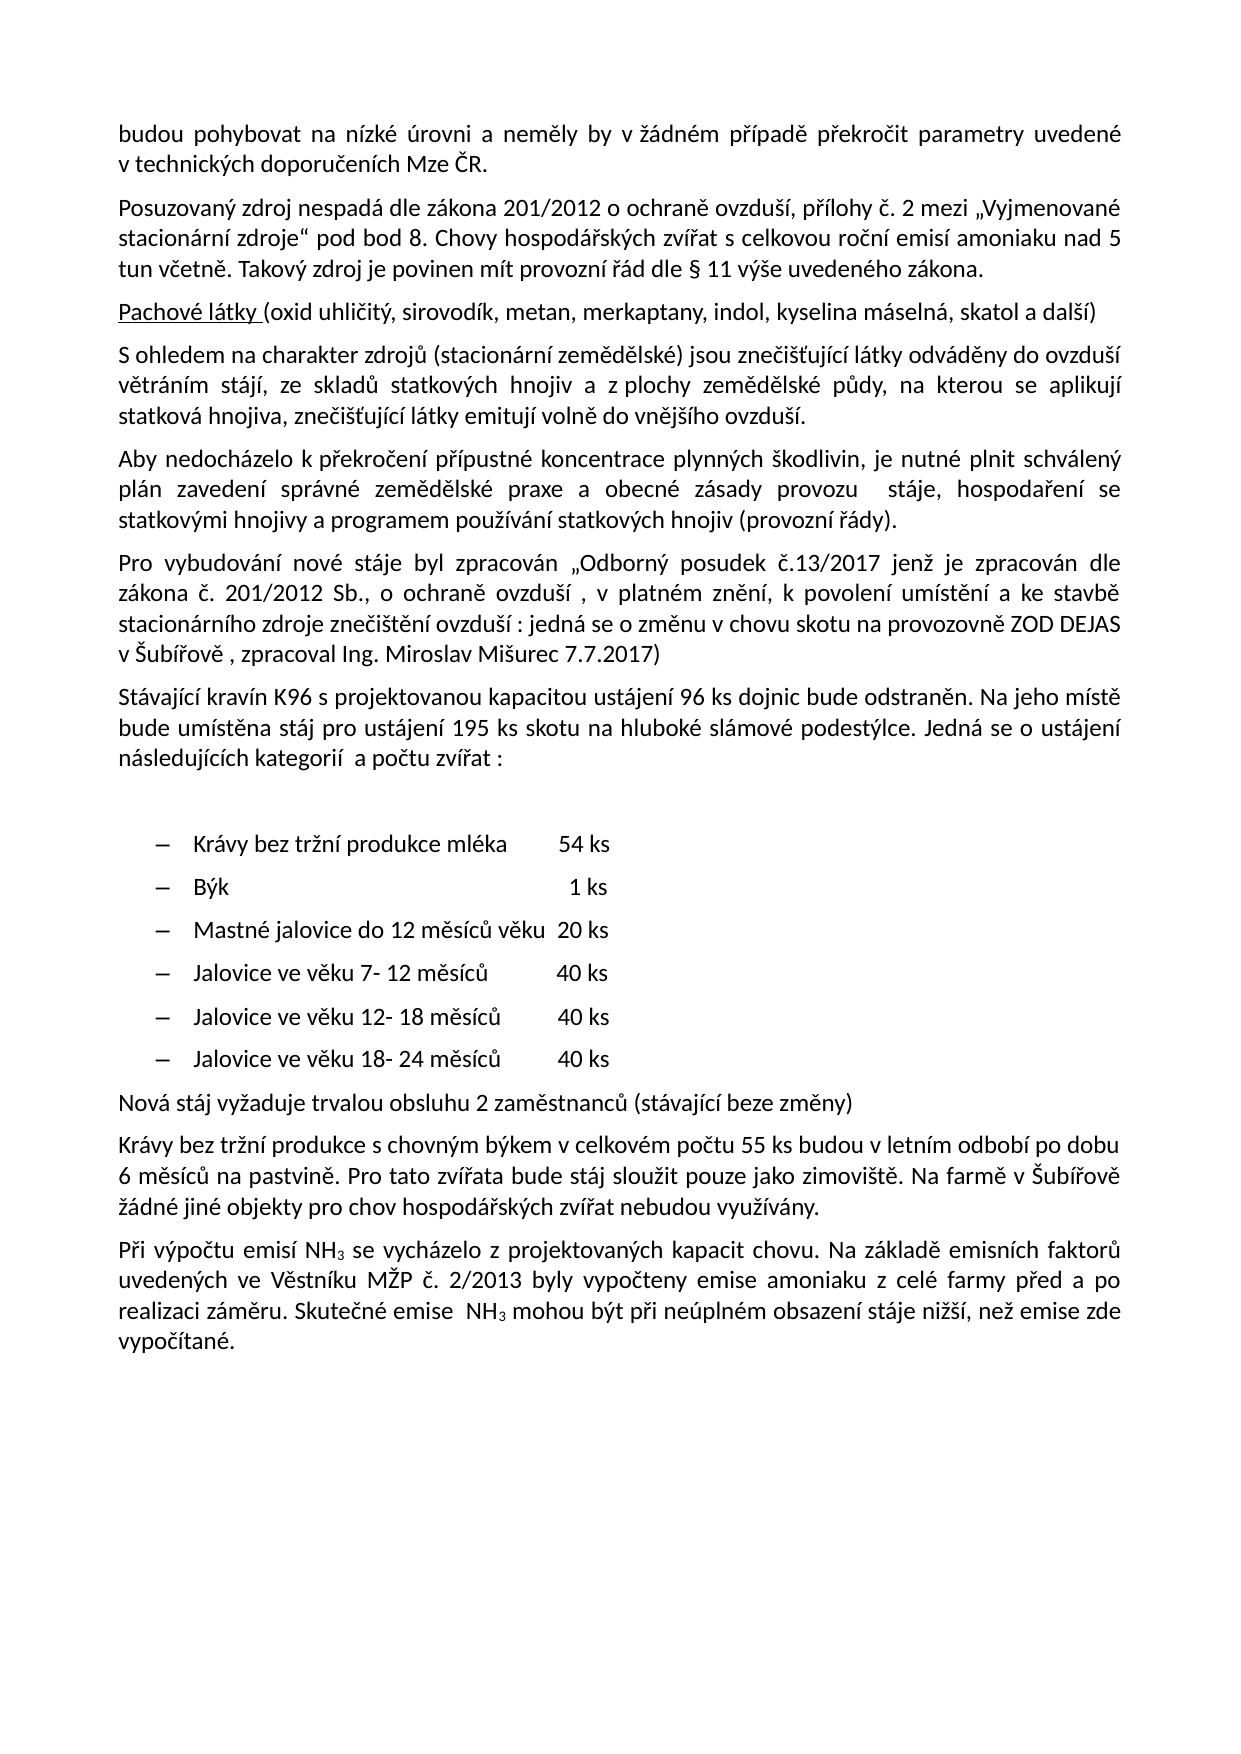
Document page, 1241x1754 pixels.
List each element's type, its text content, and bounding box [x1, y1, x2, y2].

list Jalovice ve věku 18- 24 měsíců 40 ks [156, 1044, 1122, 1074]
text Stávající kravín K96 s projektovanou kapacitou ustájení 96 ks dojnic bude odstraněn. Na jeho místě bude umístěna stáj pro ustájení 195 ks skotu na hluboké slámové podestýlce. Jedná se o ustájení následujících kategorií a počtu zvířat : [118, 681, 1122, 773]
text Krávy bez tržní produkce s chovným býkem v celkovém počtu 55 ks budou v letním odbobí po dobu 6 měsíců na pastvině. Pro tato zvířata bude stáj sloužit pouze jako zimoviště. Na farmě v Šubířově žádné jiné objekty pro chov hospodářských zvířat nebudou využívány. [118, 1130, 1122, 1221]
list Mastné jalovice do 12 měsíců věku 20 ks [156, 914, 1122, 945]
text Pachové látky (oxid uhličitý, sirovodík, metan, merkaptany, indol, kyselina máselná, skatol a další) [118, 296, 1122, 326]
text S ohledem na charakter zdrojů (stacionární zemědělské) jsou znečišťující látky odváděny do ovzduší větráním stájí, ze skladů statkových hnojiv a z plochy zemědělské půdy, na kterou se aplikují statková hnojiva, znečišťující látky emitují volně do vnějšího ovzduší. [118, 339, 1122, 430]
text Posuzovaný zdroj nespadá dle zákona 201/2012 o ochraně ovzduší, přílohy č. 2 mezi „Vyjmenované stacionární zdroje“ pod bod 8. Chovy hospodářských zvířat s celkovou roční emisí amoniaku nad 5 tun včetně. Takový zdroj je povinen mít provozní řád dle § 11 výše uvedeného zákona. [118, 192, 1122, 283]
text Při výpočtu emisí NH3 se vycházelo z projektovaných kapacit chovu. Na základě emisních faktorů uvedených ve Věstníku MŽP č. 2/2013 byly vypočteny emise amoniaku z celé farmy před a po realizaci záměru. Skutečné emise NH3 mohou být při neúplném obsazení stáje nižší, než emise zde vypočítané. [118, 1234, 1122, 1356]
text Aby nedocházelo k překročení přípustné koncentrace plynných škodlivin, je nutné plnit schválený plán zavedení správné zemědělské praxe a obecné zásady provozu stáje, hospodaření se statkovými hnojivy a programem používání statkových hnojiv (provozní řády). [118, 443, 1122, 534]
list Krávy bez tržní produkce mléka 54 ks [156, 828, 1122, 859]
text budou pohybovat na nízké úrovni a neměly by v žádném případě překročit parametry uvedené v technických doporučeních Mze ČR. [118, 118, 1122, 179]
text Pro vybudování nové stáje byl zpracován „Odborný posudek č.13/2017 jenž je zpracován dle zákona č. 201/2012 Sb., o ochraně ovzduší , v platném znění, k povolení umístění a ke stavbě stacionárního zdroje znečištění ovzduší : jedná se o změnu v chovu skotu na provozovně ZOD DEJAS v Šubířově , zpracoval Ing. Miroslav Mišurec 7.7.2017) [118, 547, 1122, 669]
list Býk 1 ks [156, 872, 1122, 902]
list Jalovice ve věku 7- 12 měsíců 40 ks [156, 958, 1122, 988]
text Nová stáj vyžaduje trvalou obsluhu 2 zaměstnanců (stávající beze změny) [118, 1087, 1122, 1117]
list Jalovice ve věku 12- 18 měsíců 40 ks [156, 1001, 1122, 1031]
